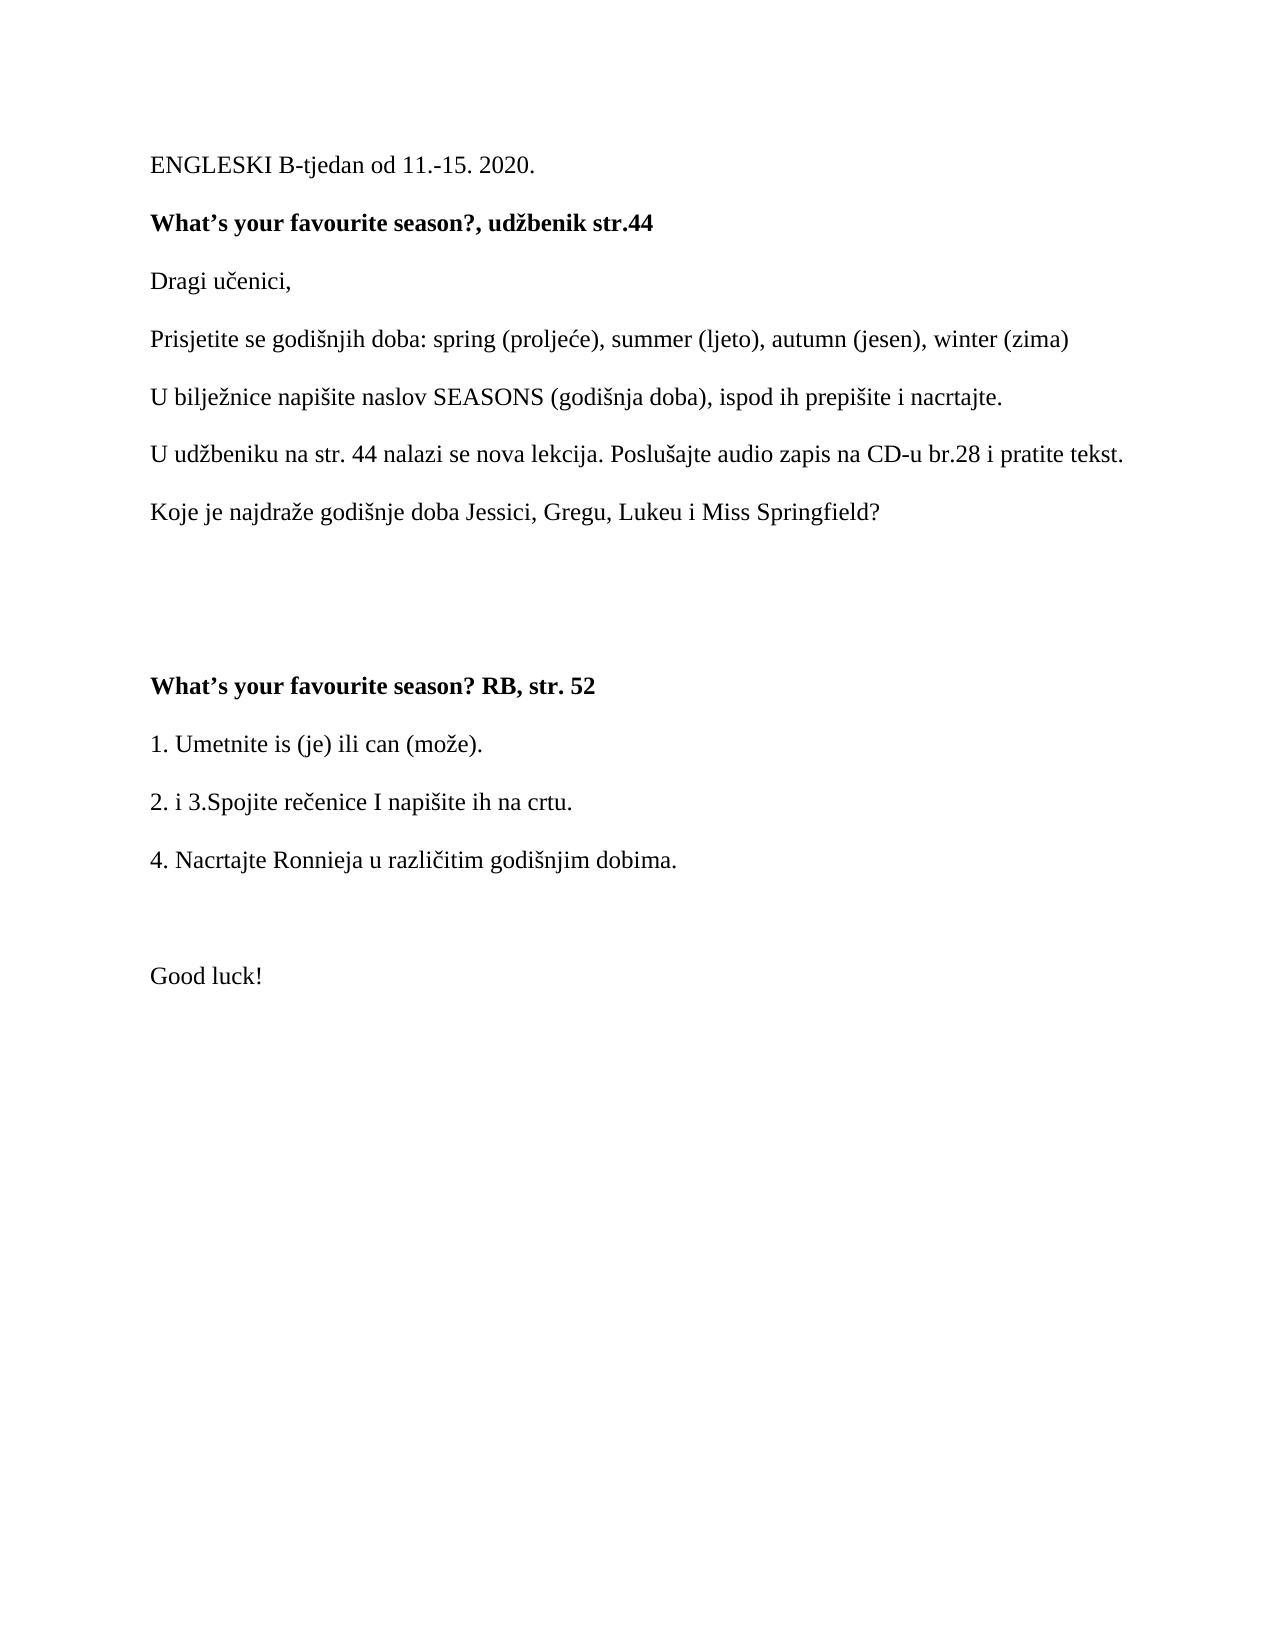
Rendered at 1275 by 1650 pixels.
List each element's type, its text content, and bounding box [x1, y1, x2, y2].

text Koje je najdraže godišnje doba Jessici, Gregu, Lukeu i Miss Springfield? [150, 497, 1125, 526]
text U udžbeniku na str. 44 nalazi se nova lekcija. Poslušajte audio zapis na CD-u br.28 i pratite tekst. [150, 439, 1125, 468]
text U bilježnice napišite naslov SEASONS (godišnja doba), ispod ih prepišite i nacrtajte. [150, 382, 1125, 410]
text 2. i 3.Spojite rečenice I napišite ih na crtu. [150, 787, 1125, 816]
text Prisjetite se godišnjih doba: spring (proljeće), summer (ljeto), autumn (jesen), winter (zima) [150, 324, 1125, 352]
text 1. Umetnite is (je) ili can (može). [150, 729, 1125, 758]
text Dragi učenici, [150, 266, 1125, 294]
text 4. Nacrtajte Ronnieja u različitim godišnjim dobima. [150, 845, 1125, 874]
text What’s your favourite season?, udžbenik str.44 [150, 208, 1125, 237]
text Good luck! [150, 961, 1125, 989]
text What’s your favourite season? RB, str. 52 [150, 671, 1125, 700]
text ENGLESKI B-tjedan od 11.-15. 2020. [150, 150, 1125, 179]
